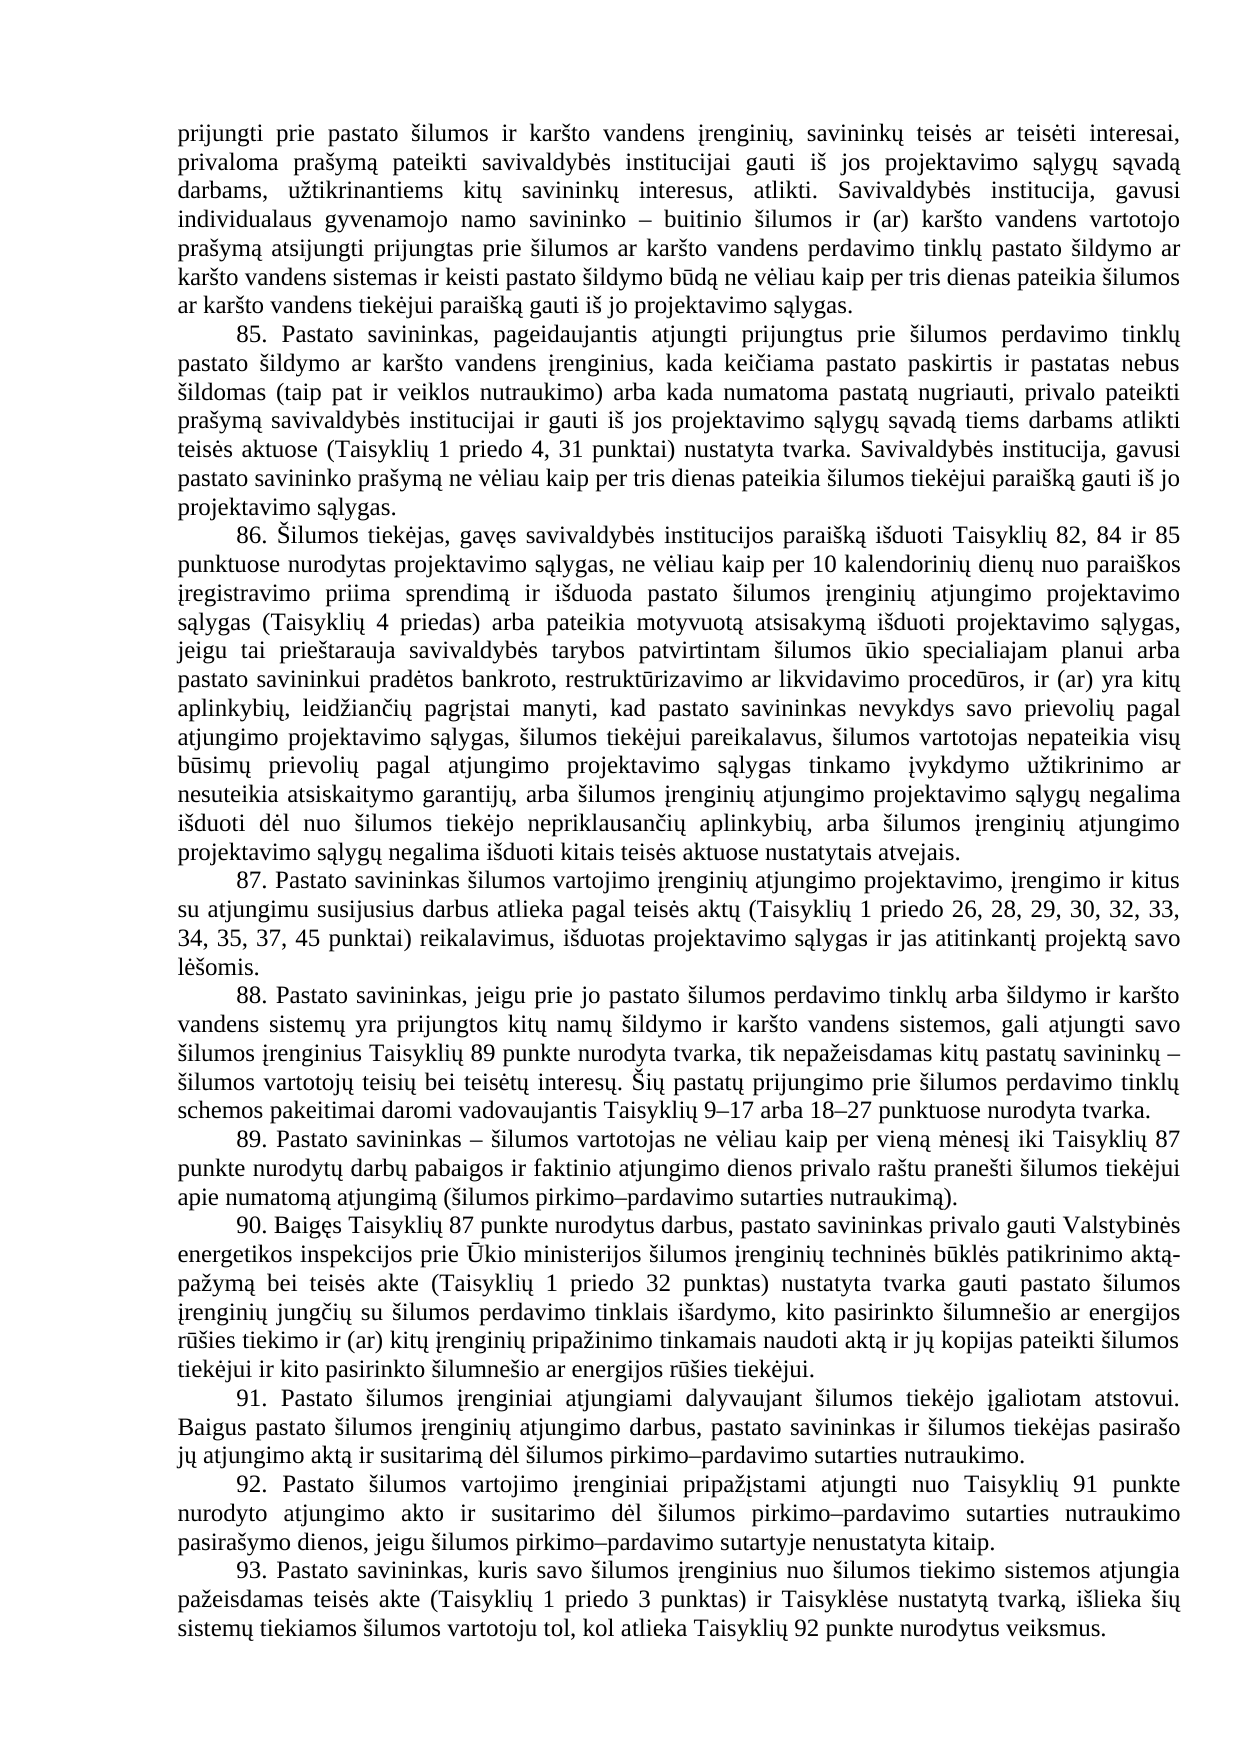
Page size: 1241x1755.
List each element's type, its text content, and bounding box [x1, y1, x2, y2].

text 85. Pastato savininkas, pageidaujantis atjungti prijungtus prie šilumos perdavimo tinklų pastato šildymo ar karšto vandens įrenginius, kada keičiama pastato paskirtis ir pastatas nebus šildomas (taip pat ir veiklos nutraukimo) arba kada numatoma pastatą nugriauti, privalo pateikti prašymą savivaldybės institucijai ir gauti iš jos projektavimo sąlygų sąvadą tiems darbams atlikti teisės aktuose (Taisyklių 1 priedo 4, 31 punktai) nustatyta tvarka. Savivaldybės institucija, gavusi pastato savininko prašymą ne vėliau kaip per tris dienas pateikia šilumos tiekėjui paraišką gauti iš jo projektavimo sąlygas. [177, 319, 1181, 521]
text 86. Šilumos tiekėjas, gavęs savivaldybės institucijos paraišką išduoti Taisyklių 82, 84 ir 85 punktuose nurodytas projektavimo sąlygas, ne vėliau kaip per 10 kalendorinių dienų nuo paraiškos įregistravimo priima sprendimą ir išduoda pastato šilumos įrenginių atjungimo projektavimo sąlygas (Taisyklių 4 priedas) arba pateikia motyvuotą atsisakymą išduoti projektavimo sąlygas, jeigu tai prieštarauja savivaldybės tarybos patvirtintam šilumos ūkio specialiajam planui arba pastato savininkui pradėtos bankroto, restruktūrizavimo ar likvidavimo procedūros, ir (ar) yra kitų aplinkybių, leidžiančių pagrįstai manyti, kad pastato savininkas nevykdys savo prievolių pagal atjungimo projektavimo sąlygas, šilumos tiekėjui pareikalavus, šilumos vartotojas nepateikia visų būsimų prievolių pagal atjungimo projektavimo sąlygas tinkamo įvykdymo užtikrinimo ar nesuteikia atsiskaitymo garantijų, arba šilumos įrenginių atjungimo projektavimo sąlygų negalima išduoti dėl nuo šilumos tiekėjo nepriklausančių aplinkybių, arba šilumos įrenginių atjungimo projektavimo sąlygų negalima išduoti kitais teisės aktuose nustatytais atvejais. [177, 521, 1181, 866]
text 91. Pastato šilumos įrenginiai atjungiami dalyvaujant šilumos tiekėjo įgaliotam atstovui. Baigus pastato šilumos įrenginių atjungimo darbus, pastato savininkas ir šilumos tiekėjas pasirašo jų atjungimo aktą ir susitarimą dėl šilumos pirkimo–pardavimo sutarties nutraukimo. [177, 1383, 1181, 1469]
text 92. Pastato šilumos vartojimo įrenginiai pripažįstami atjungti nuo Taisyklių 91 punkte nurodyto atjungimo akto ir susitarimo dėl šilumos pirkimo–pardavimo sutarties nutraukimo pasirašymo dienos, jeigu šilumos pirkimo–pardavimo sutartyje nenustatyta kitaip. [177, 1469, 1181, 1556]
text 89. Pastato savininkas – šilumos vartotojas ne vėliau kaip per vieną mėnesį iki Taisyklių 87 punkte nurodytų darbų pabaigos ir faktinio atjungimo dienos privalo raštu pranešti šilumos tiekėjui apie numatomą atjungimą (šilumos pirkimo–pardavimo sutarties nutraukimą). [177, 1124, 1181, 1211]
text 93. Pastato savininkas, kuris savo šilumos įrenginius nuo šilumos tiekimo sistemos atjungia pažeisdamas teisės akte (Taisyklių 1 priedo 3 punktas) ir Taisyklėse nustatytą tvarką, išlieka šių sistemų tiekiamos šilumos vartotoju tol, kol atlieka Taisyklių 92 punkte nurodytus veiksmus. [177, 1556, 1181, 1642]
text prijungti prie pastato šilumos ir karšto vandens įrenginių, savininkų teisės ar teisėti interesai, privaloma prašymą pateikti savivaldybės institucijai gauti iš jos projektavimo sąlygų sąvadą darbams, užtikrinantiems kitų savininkų interesus, atlikti. Savivaldybės institucija, gavusi individualaus gyvenamojo namo savininko – buitinio šilumos ir (ar) karšto vandens vartotojo prašymą atsijungti prijungtas prie šilumos ar karšto vandens perdavimo tinklų pastato šildymo ar karšto vandens sistemas ir keisti pastato šildymo būdą ne vėliau kaip per tris dienas pateikia šilumos ar karšto vandens tiekėjui paraišką gauti iš jo projektavimo sąlygas. [177, 118, 1181, 319]
text 90. Baigęs Taisyklių 87 punkte nurodytus darbus, pastato savininkas privalo gauti Valstybinės energetikos inspekcijos prie Ūkio ministerijos šilumos įrenginių techninės būklės patikrinimo aktą-pažymą bei teisės akte (Taisyklių 1 priedo 32 punktas) nustatyta tvarka gauti pastato šilumos įrenginių jungčių su šilumos perdavimo tinklais išardymo, kito pasirinkto šilumnešio ar energijos rūšies tiekimo ir (ar) kitų įrenginių pripažinimo tinkamais naudoti aktą ir jų kopijas pateikti šilumos tiekėjui ir kito pasirinkto šilumnešio ar energijos rūšies tiekėjui. [177, 1211, 1181, 1383]
text 87. Pastato savininkas šilumos vartojimo įrenginių atjungimo projektavimo, įrengimo ir kitus su atjungimu susijusius darbus atlieka pagal teisės aktų (Taisyklių 1 priedo 26, 28, 29, 30, 32, 33, 34, 35, 37, 45 punktai) reikalavimus, išduotas projektavimo sąlygas ir jas atitinkantį projektą savo lėšomis. [177, 866, 1181, 981]
text 88. Pastato savininkas, jeigu prie jo pastato šilumos perdavimo tinklų arba šildymo ir karšto vandens sistemų yra prijungtos kitų namų šildymo ir karšto vandens sistemos, gali atjungti savo šilumos įrenginius Taisyklių 89 punkte nurodyta tvarka, tik nepažeisdamas kitų pastatų savininkų – šilumos vartotojų teisių bei teisėtų interesų. Šių pastatų prijungimo prie šilumos perdavimo tinklų schemos pakeitimai daromi vadovaujantis Taisyklių 9–17 arba 18–27 punktuose nurodyta tvarka. [177, 981, 1181, 1124]
